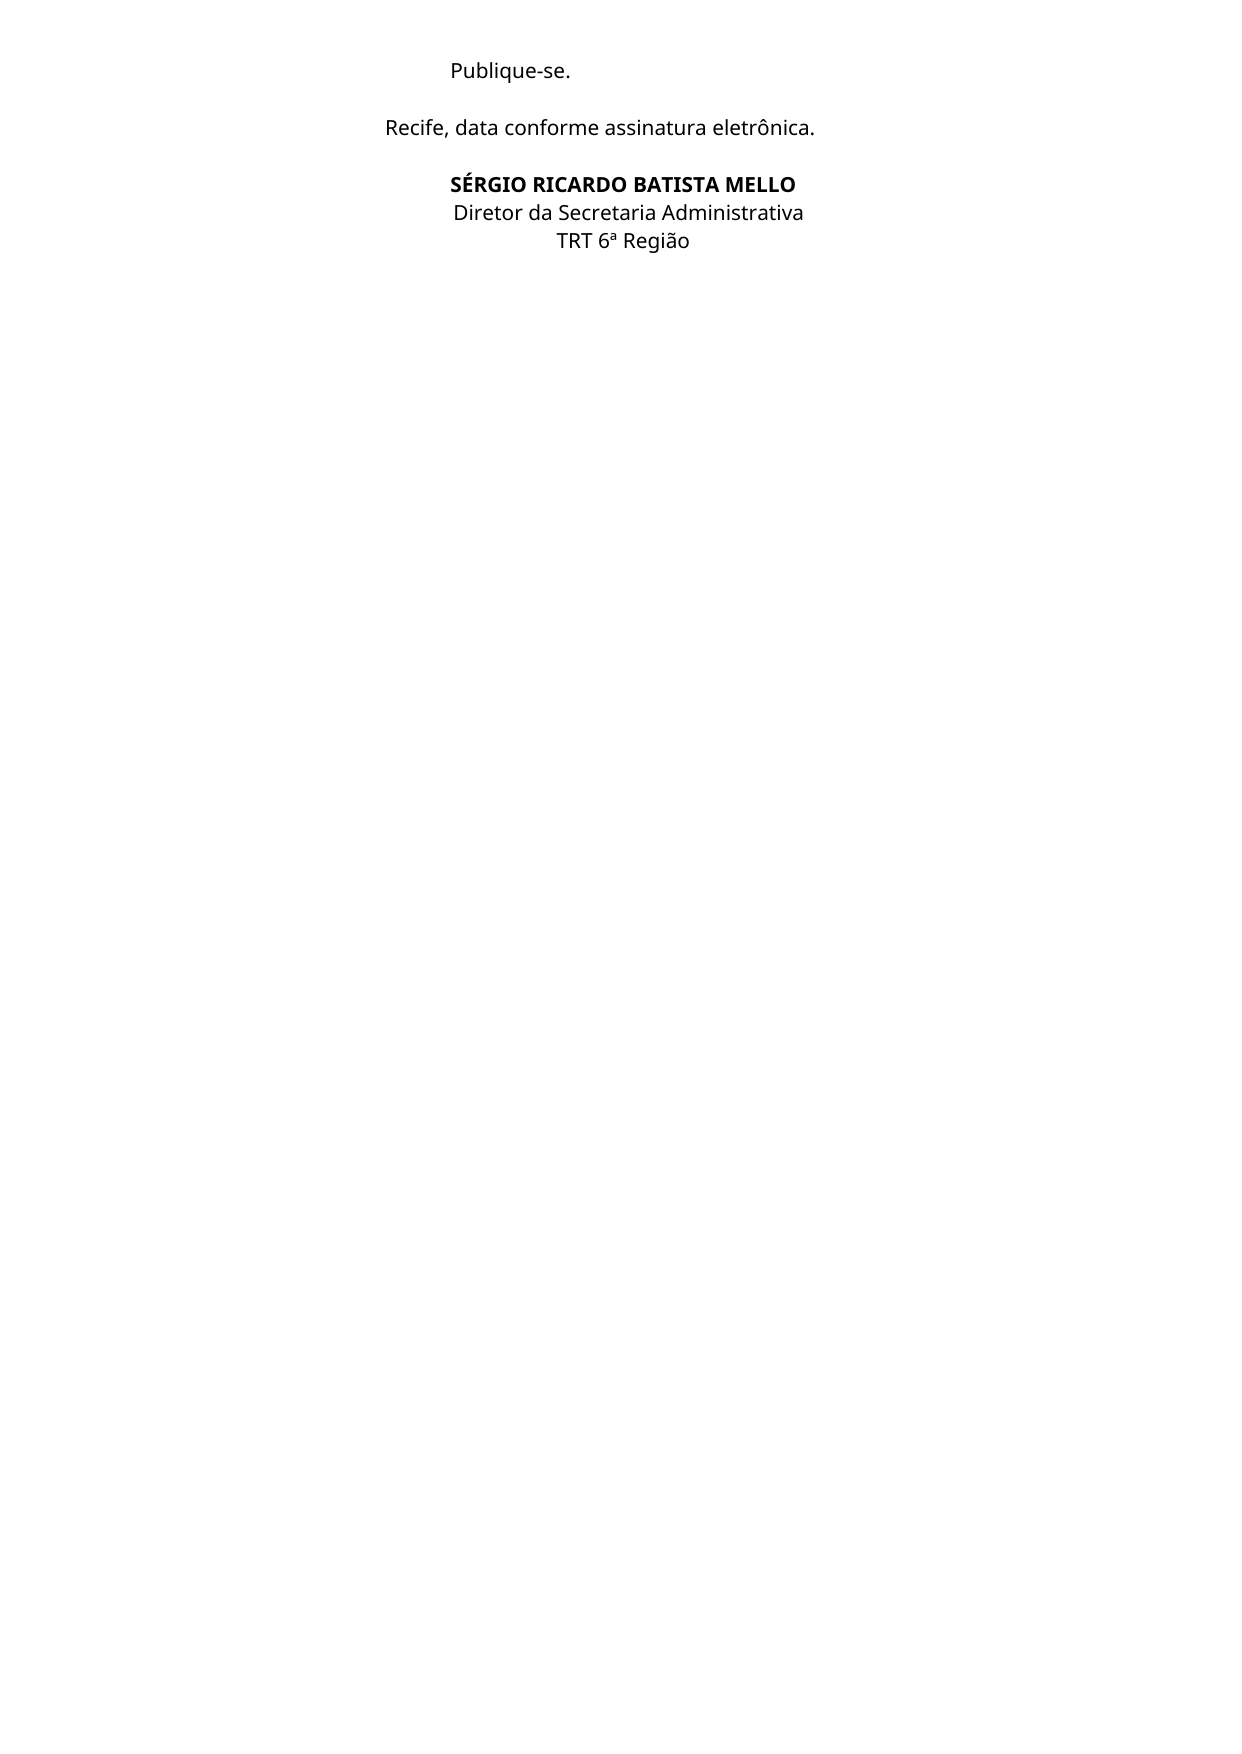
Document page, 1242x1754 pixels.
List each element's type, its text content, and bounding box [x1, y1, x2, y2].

text Publique-se. [151, 56, 1093, 84]
text SÉRGIO RICARDO BATISTA MELLO [150, 170, 1096, 198]
text TRT 6ª Região [150, 227, 1096, 255]
text Recife, data conforme assinatura eletrônica. [150, 113, 1096, 141]
text Diretor da Secretaria Administrativa [150, 198, 1096, 227]
